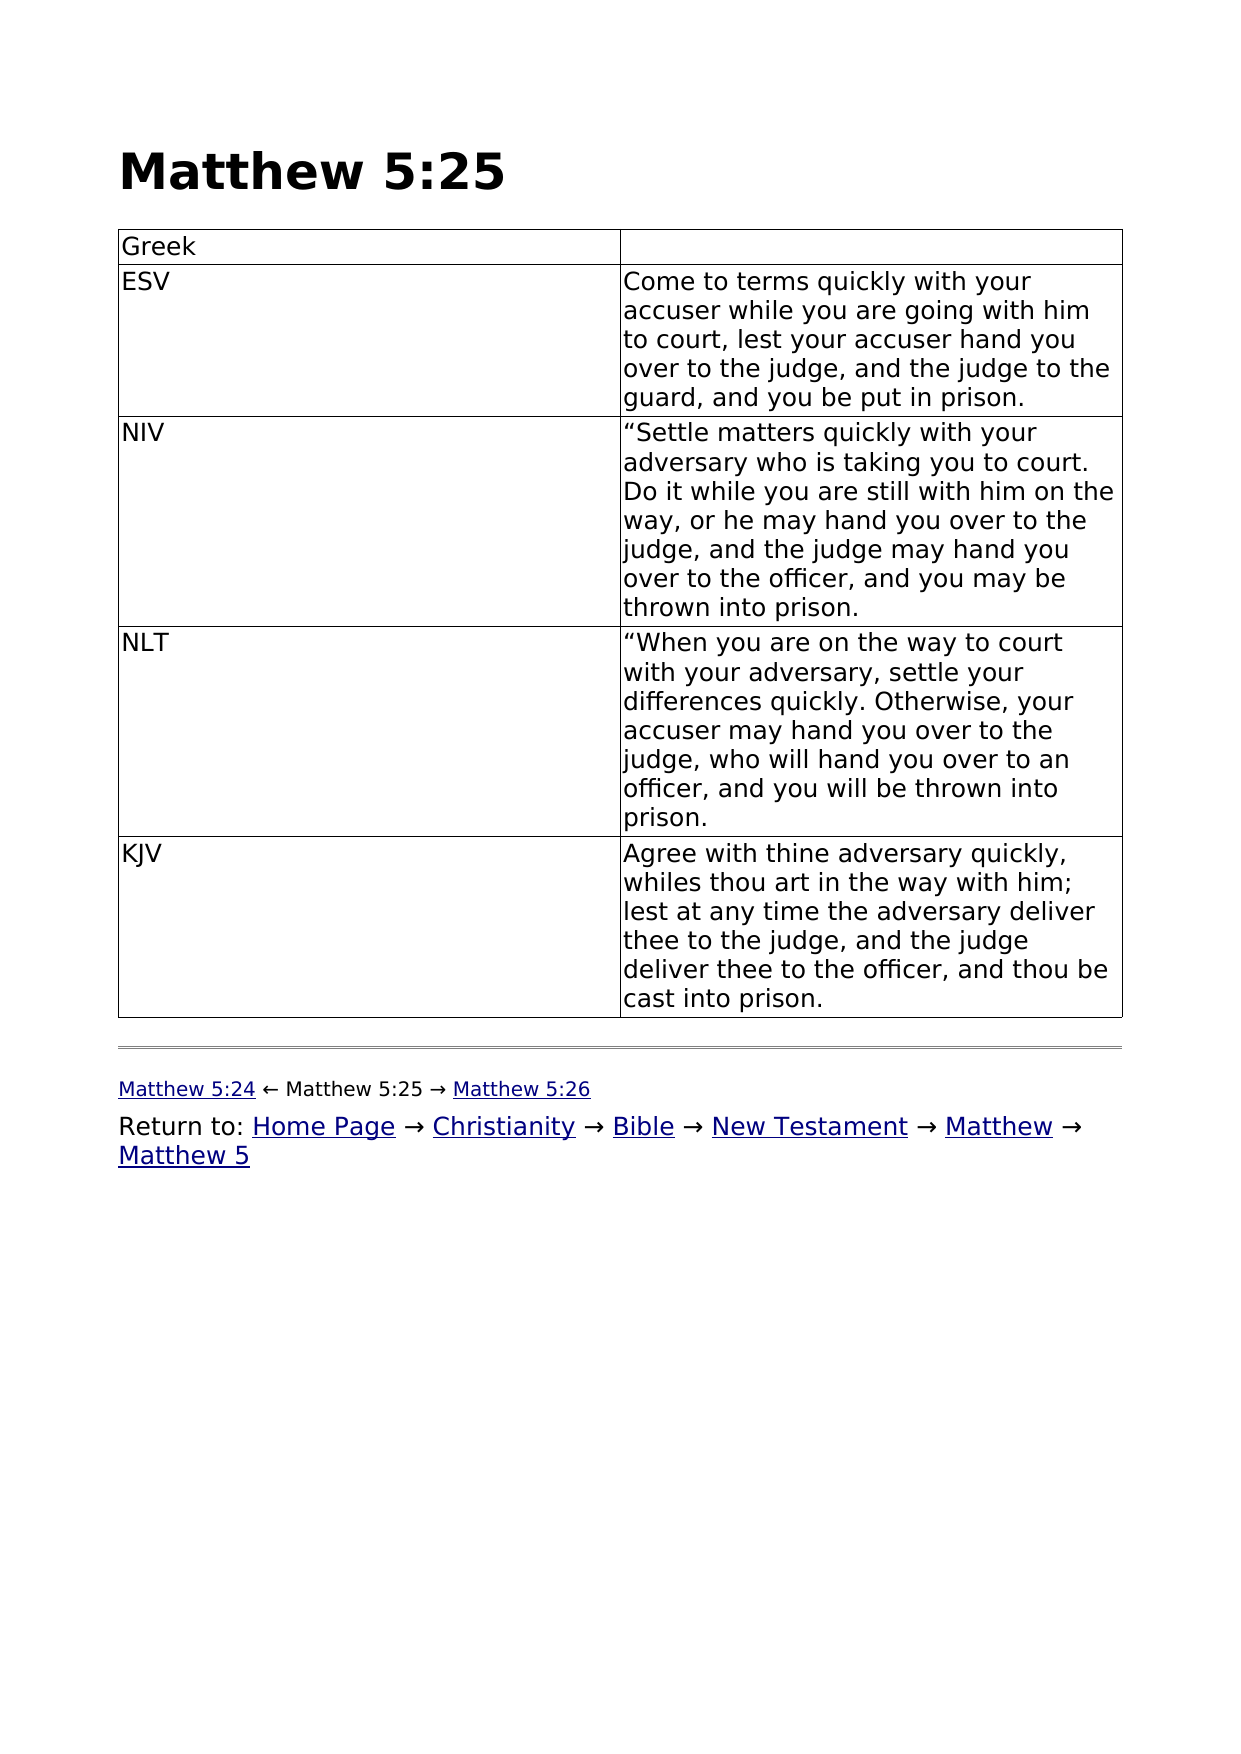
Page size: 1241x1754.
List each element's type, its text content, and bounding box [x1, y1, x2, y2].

subtitle Matthew 5:25 [118, 143, 1122, 201]
text Matthew 5:24 ← Matthew 5:25 → Matthew 5:26 [118, 1078, 1122, 1112]
table_cell NLT [119, 627, 620, 836]
table_cell “When you are on the way to court with your adversary, settle your differences quickly. Otherwise, your accuser may hand you over to the judge, who will hand you over to an officer, and you will be thrown into prison. [621, 627, 1122, 836]
table_cell “Settle matters quickly with your adversary who is taking you to court. Do it while you are still with him on the way, or he may hand you over to the judge, and the judge may hand you over to the officer, and you may be thrown into prison. [621, 417, 1122, 626]
table_cell Come to terms quickly with your accuser while you are going with him to court, lest your accuser hand you over to the judge, and the judge to the guard, and you be put in prison. [621, 265, 1122, 416]
table_cell Agree with thine adversary quickly, whiles thou art in the way with him; lest at any time the adversary deliver thee to the judge, and the judge deliver thee to the officer, and thou be cast into prison. [621, 837, 1122, 1017]
table_cell KJV [119, 837, 620, 1017]
table_cell NIV [119, 417, 620, 626]
table_cell ESV [119, 265, 620, 416]
text Return to: Home Page → Christianity → Bible → New Testament → Matthew → Matthew 5 [118, 1112, 1122, 1170]
table_header [621, 230, 1122, 264]
table_header Greek [119, 230, 620, 264]
